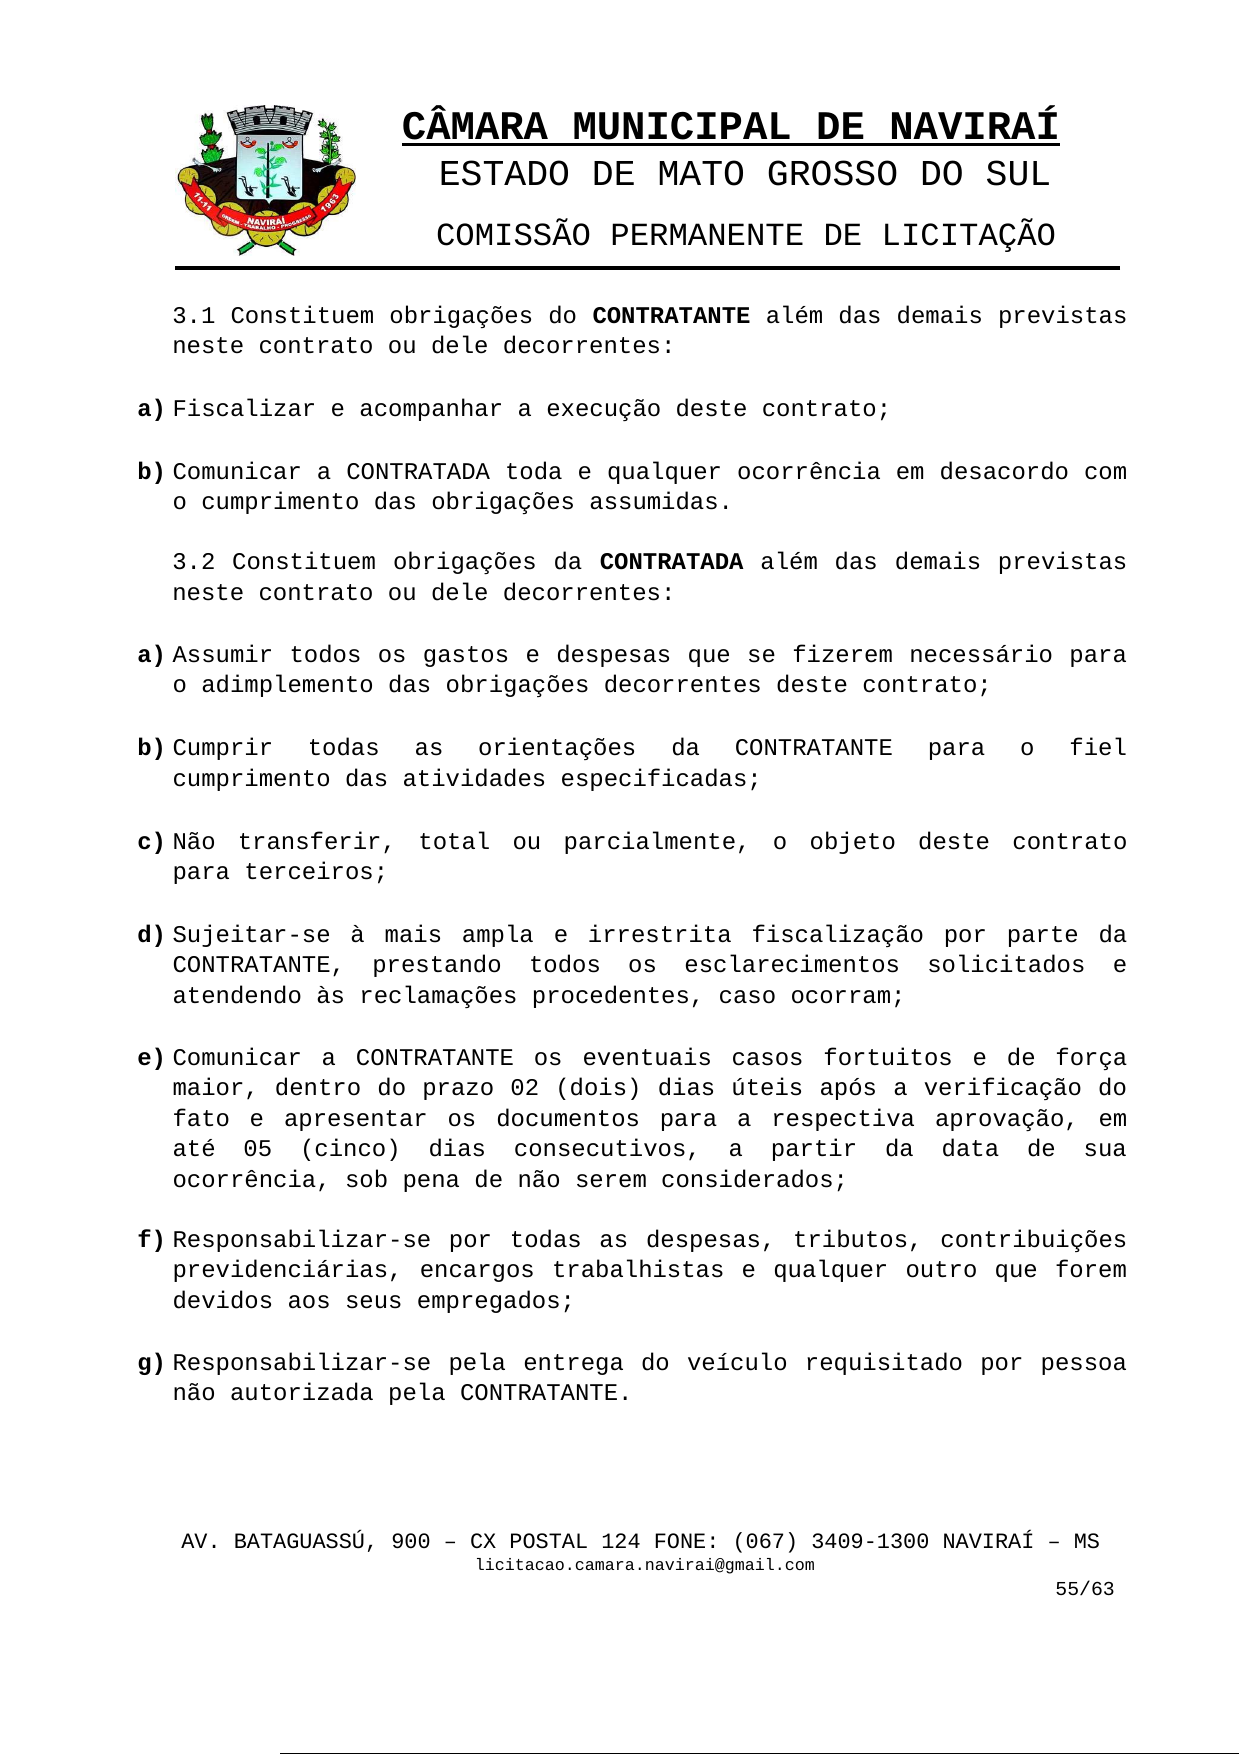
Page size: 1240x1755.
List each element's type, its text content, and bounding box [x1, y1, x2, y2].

list Comunicar a CONTRATADA toda e qualquer ocorrência em desacordo com o cumprimento das obrigações assumidas. [137, 459, 1128, 517]
text 3.1 Constituem obrigações do CONTRATANTE além das demais previstas neste contrato ou dele decorrentes: [172, 303, 1128, 361]
list Assumir todos os gastos e despesas que se fizerem necessário para o adimplemento das obrigações decorrentes deste contrato; [137, 642, 1128, 700]
list Comunicar a CONTRATANTE os eventuais casos fortuitos e de força maior, dentro do prazo 02 (dois) dias úteis após a verificação do fato e apresentar os documentos para a respectiva aprovação, em até 05 (cinco) dias consecutivos, a partir da data de sua ocorrência, sob pena de não serem considerados; [137, 1045, 1128, 1194]
list Sujeitar-se à mais ampla e irrestrita fiscalização por parte da CONTRATANTE, prestando todos os esclarecimentos solicitados e atendendo às reclamações procedentes, caso ocorram; [137, 922, 1128, 1010]
list Responsabilizar-se por todas as despesas, tributos, contribuições previdenciárias, encargos trabalhistas e qualquer outro que forem devidos aos seus empregados; [137, 1227, 1128, 1315]
list Fiscalizar e acompanhar a execução deste contrato; [137, 396, 1128, 423]
list Cumprir todas as orientações da CONTRATANTE para o fiel cumprimento das atividades especificadas; [137, 736, 1128, 793]
list Responsabilizar-se pela entrega do veículo requisitado por pessoa não autorizada pela CONTRATANTE. [137, 1350, 1128, 1408]
list Não transferir, total ou parcialmente, o objeto deste contrato para terceiros; [137, 829, 1128, 887]
text 3.2 Constituem obrigações da CONTRATADA além das demais previstas neste contrato ou dele decorrentes: [172, 549, 1128, 607]
